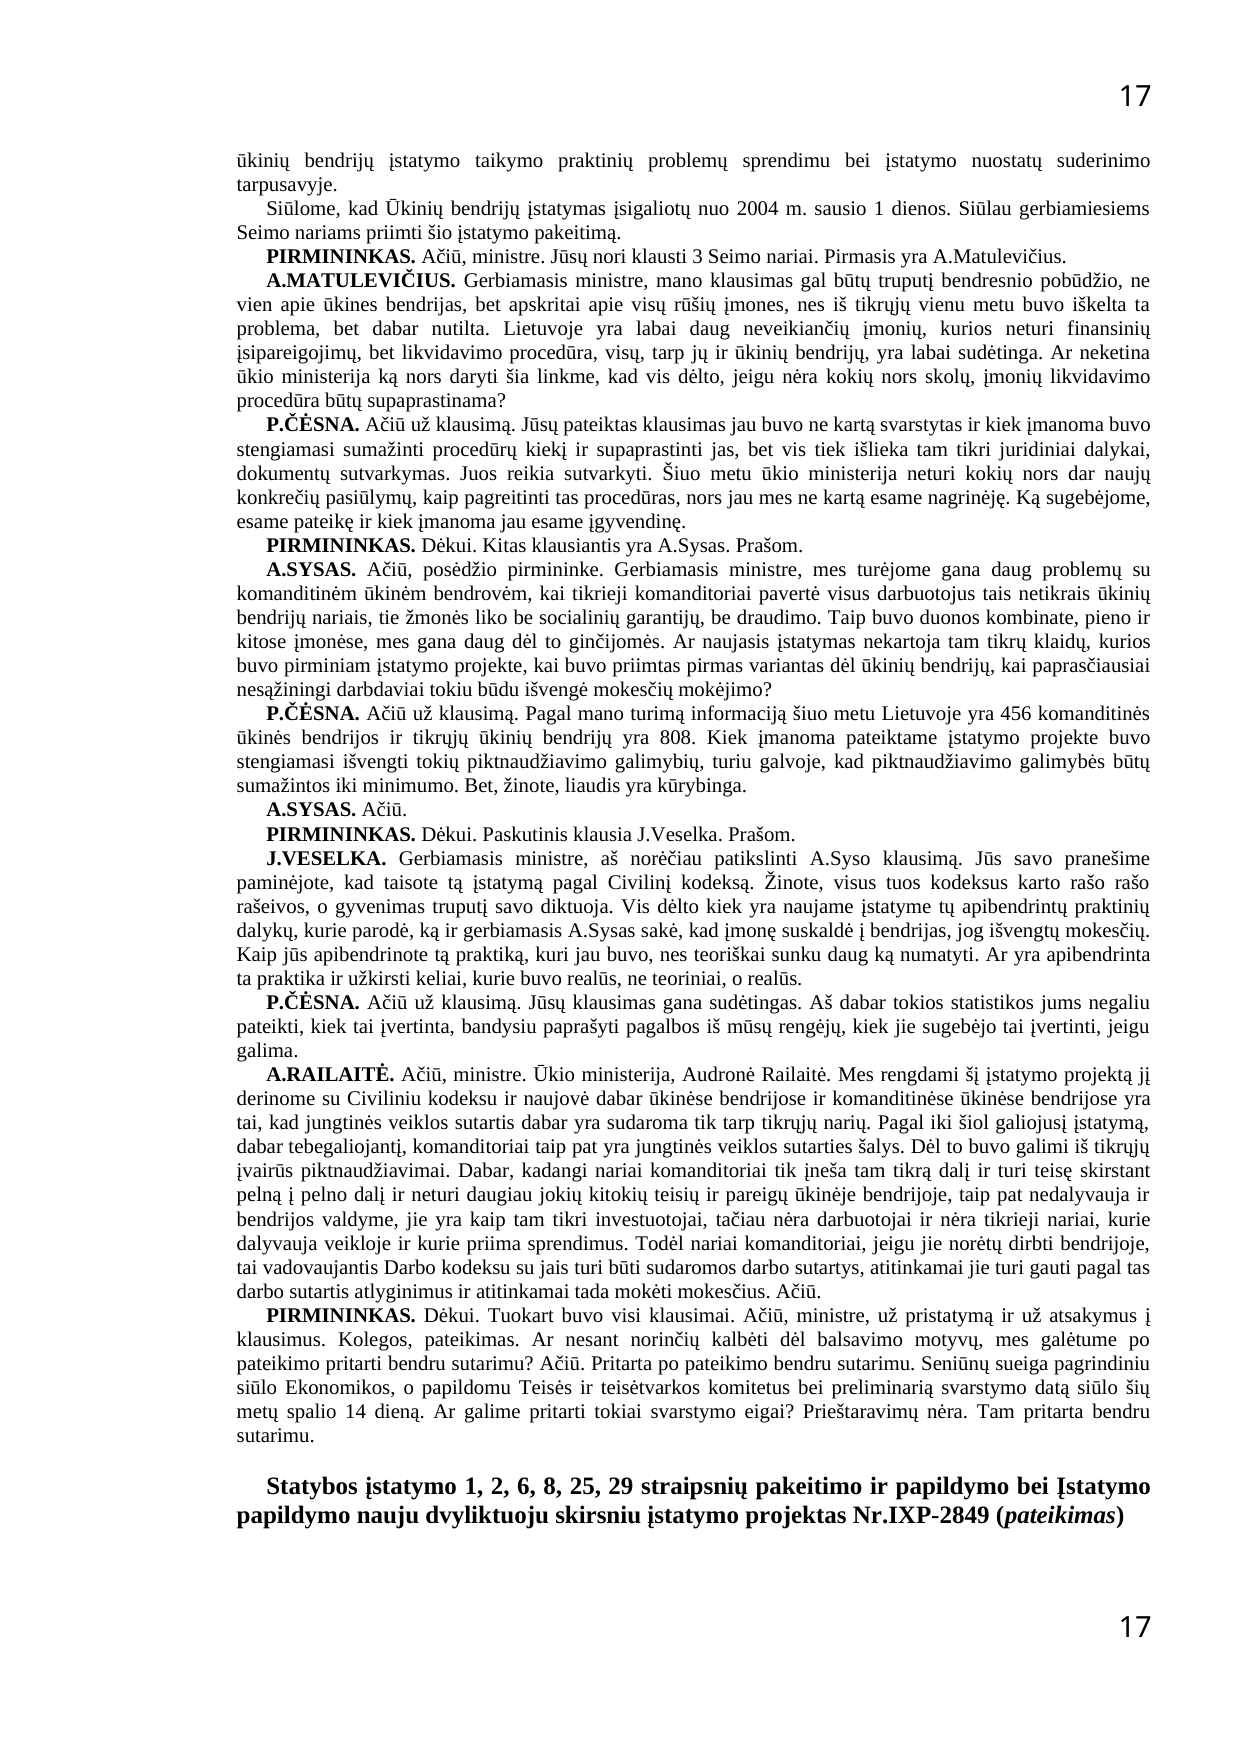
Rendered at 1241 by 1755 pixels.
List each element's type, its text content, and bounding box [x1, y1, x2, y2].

text PIRMININKAS. Dėkui. Paskutinis klausia J.Veselka. Prašom. [236, 821, 1152, 846]
text Siūlome, kad Ūkinių bendrijų įstatymas įsigaliotų nuo 2004 m. sausio 1 dienos. Siūlau gerbiamiesiems Seimo nariams priimti šio įstatymo pakeitimą. [236, 196, 1152, 244]
text J.VESELKA. Gerbiamasis ministre, aš norėčiau patikslinti A.Syso klausimą. Jūs savo pranešime paminėjote, kad taisote tą įstatymą pagal Civilinį kodeksą. Žinote, visus tuos kodeksus karto rašo rašo rašeivos, o gyvenimas truputį savo diktuoja. Vis dėlto kiek yra naujame įstatyme tų apibendrintų praktinių dalykų, kurie parodė, ką ir gerbiamasis A.Sysas sakė, kad įmonę suskaldė į bendrijas, jog išvengtų mokesčių. Kaip jūs apibendrinote tą praktiką, kuri jau buvo, nes teoriškai sunku daug ką numatyti. Ar yra apibendrinta ta praktika ir užkirsti keliai, kurie buvo realūs, ne teoriniai, o realūs. [236, 846, 1152, 990]
text PIRMININKAS. Ačiū, ministre. Jūsų nori klausti 3 Seimo nariai. Pirmasis yra A.Matulevičius. [236, 244, 1152, 268]
text PIRMININKAS. Dėkui. Kitas klausiantis yra A.Sysas. Prašom. [236, 533, 1152, 557]
text P.ČĖSNA. Ačiū už klausimą. Jūsų pateiktas klausimas jau buvo ne kartą svarstytas ir kiek įmanoma buvo stengiamasi sumažinti procedūrų kiekį ir supaprastinti jas, bet vis tiek išlieka tam tikri juridiniai dalykai, dokumentų sutvarkymas. Juos reikia sutvarkyti. Šiuo metu ūkio ministerija neturi kokių nors dar naujų konkrečių pasiūlymų, kaip pagreitinti tas procedūras, nors jau mes ne kartą esame nagrinėję. Ką sugebėjome, esame pateikę ir kiek įmanoma jau esame įgyvendinę. [236, 412, 1152, 533]
text P.ČĖSNA. Ačiū už klausimą. Pagal mano turimą informaciją šiuo metu Lietuvoje yra 456 komanditinės ūkinės bendrijos ir tikrųjų ūkinių bendrijų yra 808. Kiek įmanoma pateiktame įstatymo projekte buvo stengiamasi išvengti tokių piktnaudžiavimo galimybių, turiu galvoje, kad piktnaudžiavimo galimybės būtų sumažintos iki minimumo. Bet, žinote, liaudis yra kūrybinga. [236, 701, 1152, 797]
text ūkinių bendrijų įstatymo taikymo praktinių problemų sprendimu bei įstatymo nuostatų suderinimo tarpusavyje. [236, 148, 1152, 196]
text A.RAILAITĖ. Ačiū, ministre. Ūkio ministerija, Audronė Railaitė. Mes rengdami šį įstatymo projektą jį derinome su Civiliniu kodeksu ir naujovė dabar ūkinėse bendrijose ir komanditinėse ūkinėse bendrijose yra tai, kad jungtinės veiklos sutartis dabar yra sudaroma tik tarp tikrųjų narių. Pagal iki šiol galiojusį įstatymą, dabar tebegaliojantį, komanditoriai taip pat yra jungtinės veiklos sutarties šalys. Dėl to buvo galimi iš tikrųjų įvairūs piktnaudžiavimai. Dabar, kadangi nariai komanditoriai tik įneša tam tikrą dalį ir turi teisę skirstant pelną į pelno dalį ir neturi daugiau jokių kitokių teisių ir pareigų ūkinėje bendrijoje, taip pat nedalyvauja ir bendrijos valdyme, jie yra kaip tam tikri investuotojai, tačiau nėra darbuotojai ir nėra tikrieji nariai, kurie dalyvauja veikloje ir kurie priima sprendimus. Todėl nariai komanditoriai, jeigu jie norėtų dirbti bendrijoje, tai vadovaujantis Darbo kodeksu su jais turi būti sudaromos darbo sutartys, atitinkamai jie turi gauti pagal tas darbo sutartis atlyginimus ir atitinkamai tada mokėti mokesčius. Ačiū. [236, 1062, 1152, 1303]
text A.MATULEVIČIUS. Gerbiamasis ministre, mano klausimas gal būtų truputį bendresnio pobūdžio, ne vien apie ūkines bendrijas, bet apskritai apie visų rūšių įmones, nes iš tikrųjų vienu metu buvo iškelta ta problema, bet dabar nutilta. Lietuvoje yra labai daug neveikiančių įmonių, kurios neturi finansinių įsipareigojimų, bet likvidavimo procedūra, visų, tarp jų ir ūkinių bendrijų, yra labai sudėtinga. Ar neketina ūkio ministerija ką nors daryti šia linkme, kad vis dėlto, jeigu nėra kokių nors skolų, įmonių likvidavimo procedūra būtų supaprastinama? [236, 268, 1152, 412]
text Statybos įstatymo 1, 2, 6, 8, 25, 29 straipsnių pakeitimo ir papildymo bei Įstatymo papildymo nauju dvyliktuoju skirsniu įstatymo projektas Nr.IXP-2849 (pateikimas) [236, 1471, 1152, 1529]
text A.SYSAS. Ačiū. [236, 797, 1152, 821]
text P.ČĖSNA. Ačiū už klausimą. Jūsų klausimas gana sudėtingas. Aš dabar tokios statistikos jums negaliu pateikti, kiek tai įvertinta, bandysiu paprašyti pagalbos iš mūsų rengėjų, kiek jie sugebėjo tai įvertinti, jeigu galima. [236, 990, 1152, 1062]
text A.SYSAS. Ačiū, posėdžio pirmininke. Gerbiamasis ministre, mes turėjome gana daug problemų su komanditinėm ūkinėm bendrovėm, kai tikrieji komanditoriai pavertė visus darbuotojus tais netikrais ūkinių bendrijų nariais, tie žmonės liko be socialinių garantijų, be draudimo. Taip buvo duonos kombinate, pieno ir kitose įmonėse, mes gana daug dėl to ginčijomės. Ar naujasis įstatymas nekartoja tam tikrų klaidų, kurios buvo pirminiam įstatymo projekte, kai buvo priimtas pirmas variantas dėl ūkinių bendrijų, kai paprasčiausiai nesąžiningi darbdaviai tokiu būdu išvengė mokesčių mokėjimo? [236, 557, 1152, 701]
text PIRMININKAS. Dėkui. Tuokart buvo visi klausimai. Ačiū, ministre, už pristatymą ir už atsakymus į klausimus. Kolegos, pateikimas. Ar nesant norinčių kalbėti dėl balsavimo motyvų, mes galėtume po pateikimo pritarti bendru sutarimu? Ačiū. Pritarta po pateikimo bendru sutarimu. Seniūnų sueiga pagrindiniu siūlo Ekonomikos, o papildomu Teisės ir teisėtvarkos komitetus bei preliminarią svarstymo datą siūlo šių metų spalio 14 dieną. Ar galime pritarti tokiai svarstymo eigai? Prieštaravimų nėra. Tam pritarta bendru sutarimu. [236, 1303, 1152, 1447]
